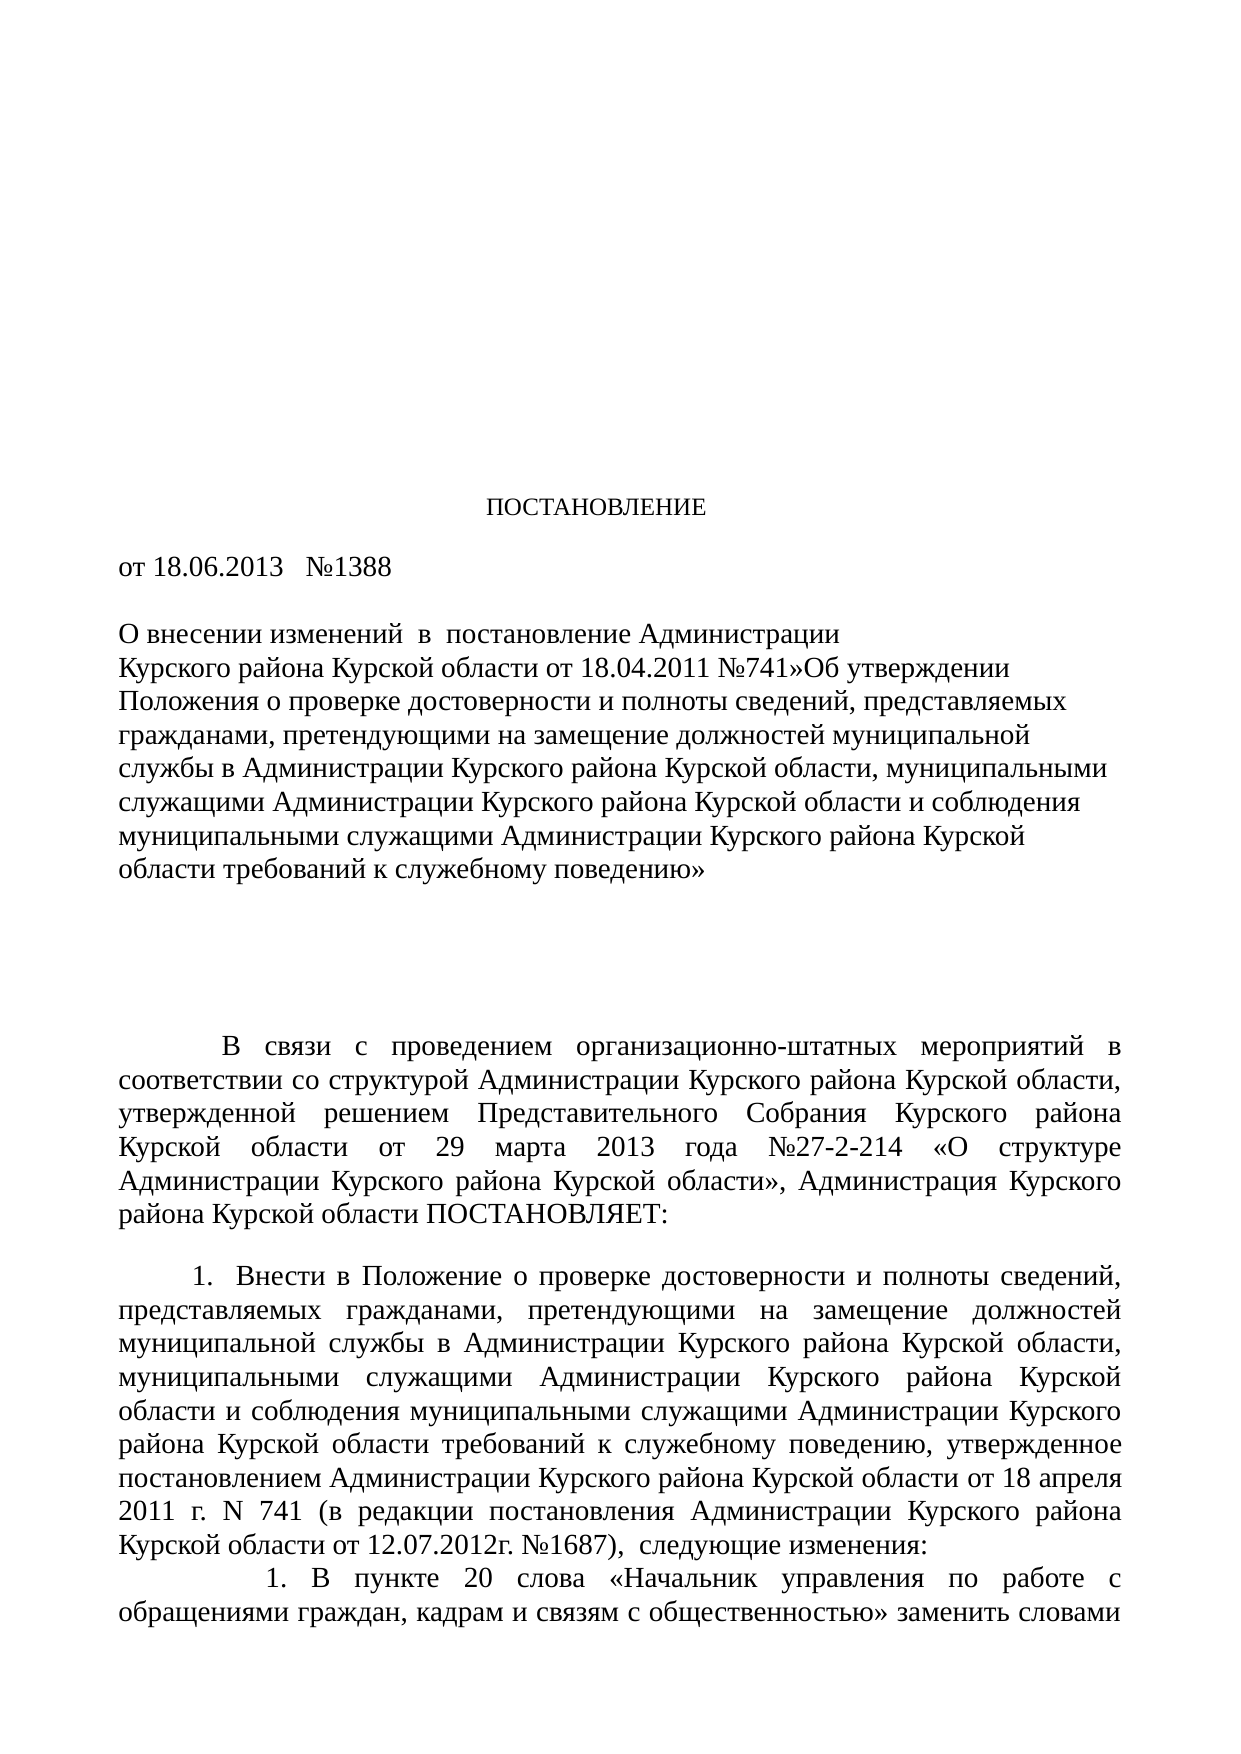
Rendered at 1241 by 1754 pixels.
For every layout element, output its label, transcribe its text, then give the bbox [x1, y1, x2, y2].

text В связи с проведением организационно-штатных мероприятий в соответствии со структурой Администрации Курского района Курской области, утвержденной решением Представительного Собрания Курского района Курской области от 29 марта 2013 года №27-2-214 «О структуре Администрации Курского района Курской области», Администрация Курского района Курской области ПОСТАНОВЛЯЕТ: [118, 1028, 1122, 1230]
text О внесении изменений в постановление Администрации [118, 616, 1122, 650]
text 1. В пункте 20 слова «Начальник управления по работе с обращениями граждан, кадрам и связям с общественностью» заменить словами [118, 1560, 1122, 1627]
text ПОСТАНОВЛЕНИЕ [118, 492, 1122, 521]
text 1. Внести в Положение о проверке достоверности и полноты сведений, представляемых гражданами, претендующими на замещение должностей муниципальной службы в Администрации Курского района Курской области, муниципальными служащими Администрации Курского района Курской области и соблюдения муниципальными служащими Администрации Курского района Курской области требований к служебному поведению, утвержденное постановлением Администрации Курского района Курской области от 18 апреля 2011 г. N 741 (в редакции постановления Администрации Курского района Курской области от 12.07.2012г. №1687), следующие изменения: [118, 1258, 1122, 1560]
text от 18.06.2013 №1388 [118, 549, 1122, 583]
text Курского района Курской области от 18.04.2011 №741»Об утверждении Положения о проверке достоверности и полноты сведений, представляемых гражданами, претендующими на замещение должностей муниципальной службы в Администрации Курского района Курской области, муниципальными служащими Администрации Курского района Курской области и соблюдения муниципальными служащими Администрации Курского района Курской области требований к служебному поведению» [118, 650, 1122, 885]
